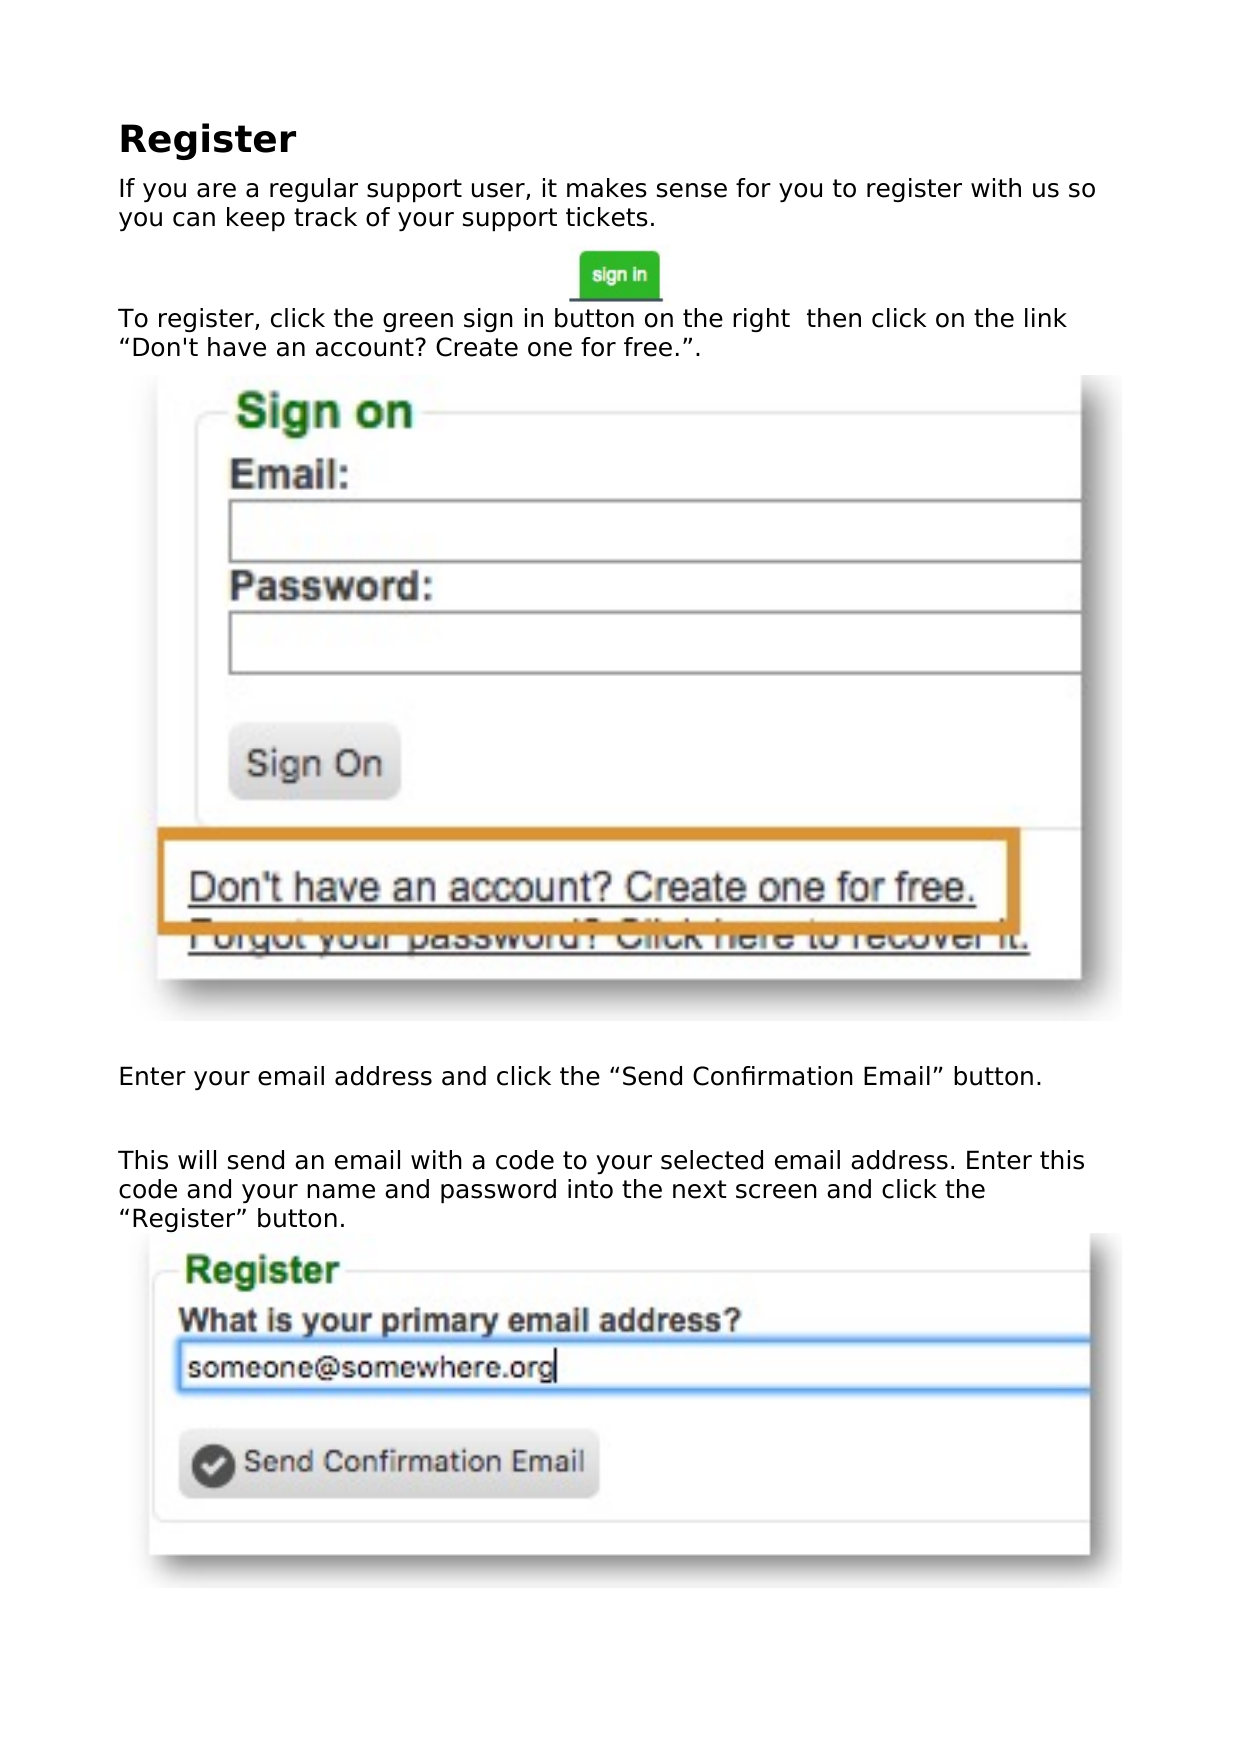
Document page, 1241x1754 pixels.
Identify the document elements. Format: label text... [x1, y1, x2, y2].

text To register, click the green sign in button on the right then click on the link “Don't have an account? Create one for free.”. [118, 245, 1122, 363]
picture [118, 1233, 1123, 1588]
text This will send an email with a code to your selected email address. Enter this code and your name and password into the next screen and click the “Register” button. [118, 1146, 1122, 1233]
picture [118, 375, 1123, 1021]
text If you are a regular support user, it makes sense for you to register with us so you can keep track of your support tickets. [118, 174, 1122, 233]
picture [569, 245, 671, 305]
subtitle Register [118, 118, 1122, 162]
text Enter your email address and click the “Send Confirmation Email” button. [118, 1063, 1122, 1092]
